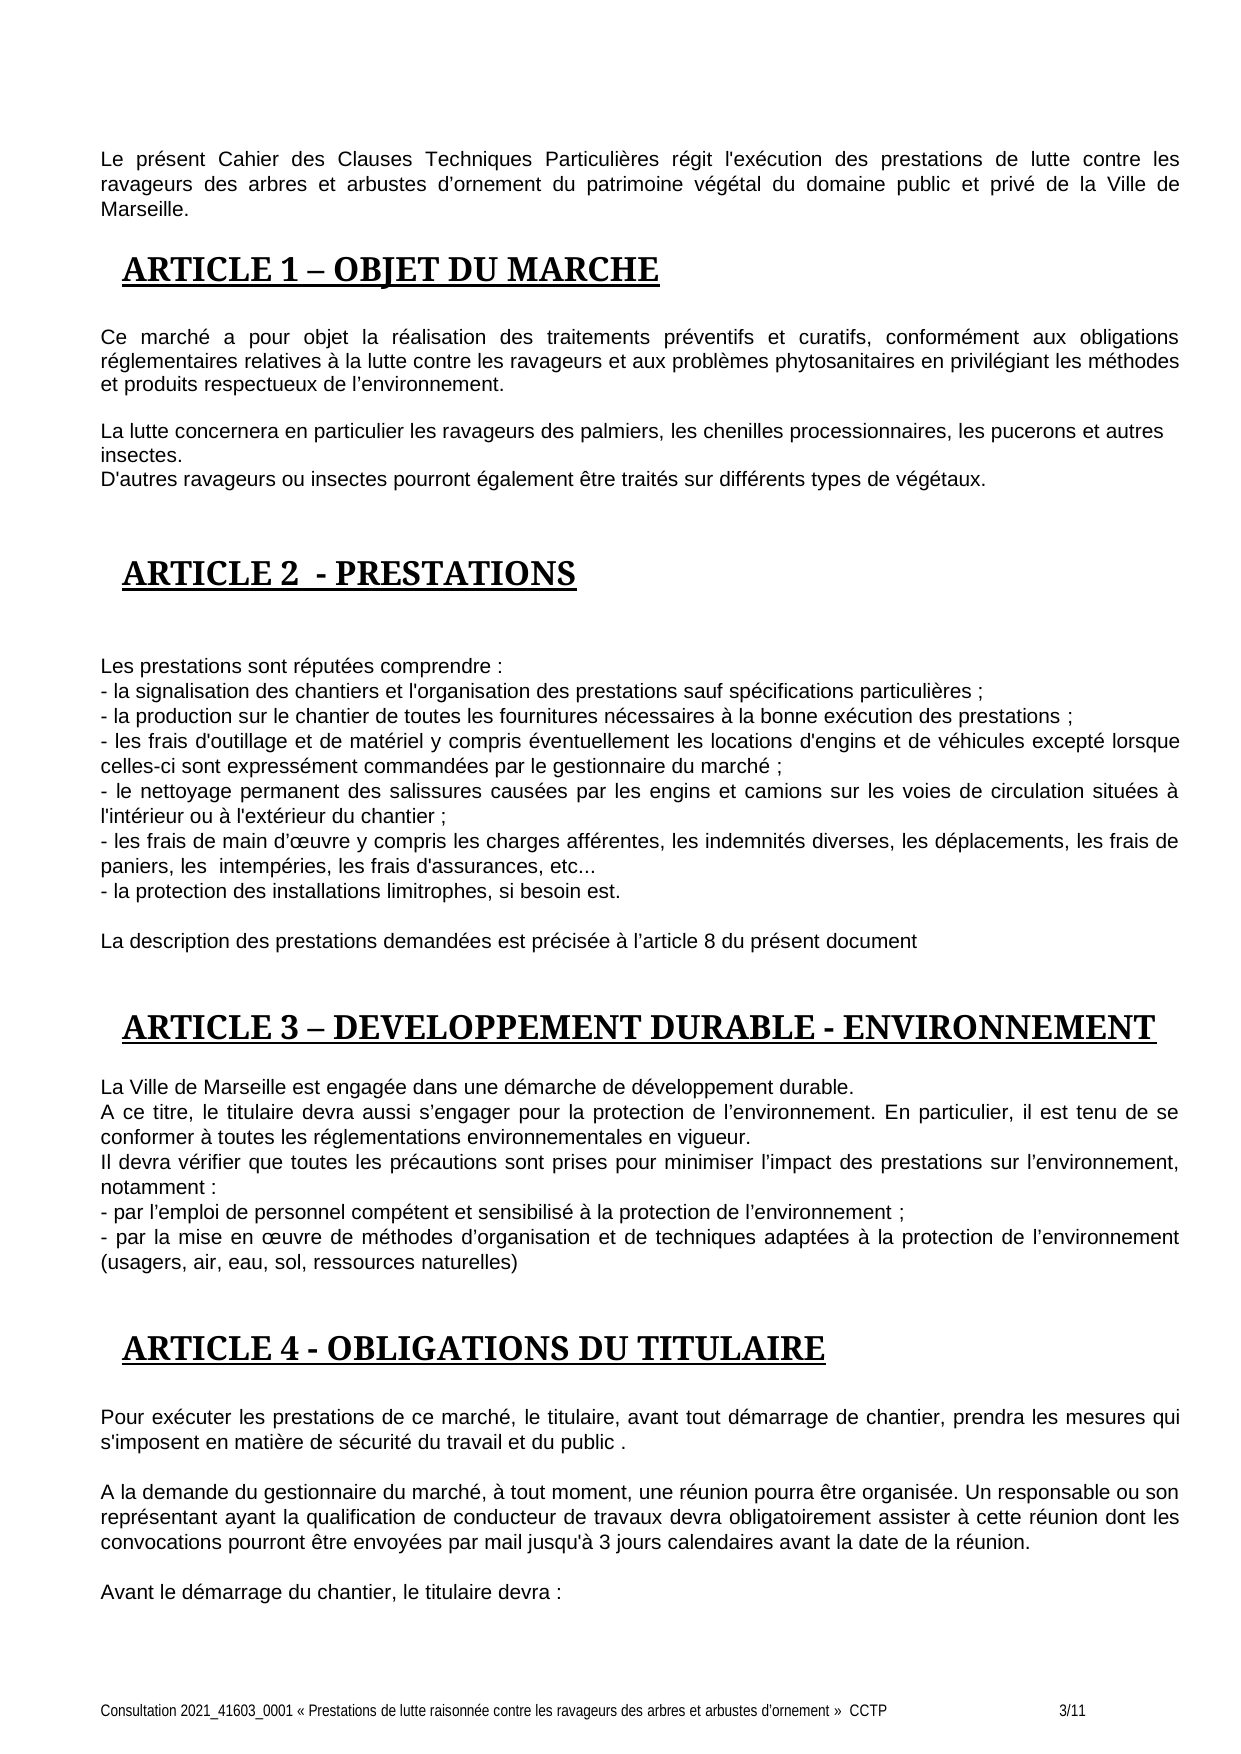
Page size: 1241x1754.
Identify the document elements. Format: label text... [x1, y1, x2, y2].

subtitle ARTICLE 2 - PRESTATIONS [122, 549, 1181, 596]
text - les frais de main d’œuvre y compris les charges afférentes, les indemnités diverses, les déplacements, les frais de paniers, les intempéries, les frais d'assurances, etc... [100, 828, 1181, 878]
text La Ville de Marseille est engagée dans une démarche de développement durable. [100, 1074, 1181, 1099]
text A ce titre, le titulaire devra aussi s’engager pour la protection de l’environnement. En particulier, il est tenu de se conformer à toutes les réglementations environnementales en vigueur. [100, 1099, 1181, 1149]
text - les frais d'outillage et de matériel y compris éventuellement les locations d'engins et de véhicules excepté lorsque celles-ci sont expressément commandées par le gestionnaire du marché ; [100, 728, 1181, 778]
text Le présent Cahier des Clauses Techniques Particulières régit l'exécution des prestations de lutte contre les ravageurs des arbres et arbustes d’ornement du patrimoine végétal du domaine public et privé de la Ville de Marseille. [100, 146, 1181, 221]
subtitle ARTICLE 4 - OBLIGATIONS DU TITULAIRE [122, 1324, 1181, 1370]
text A la demande du gestionnaire du marché, à tout moment, une réunion pourra être organisée. Un responsable ou son représentant ayant la qualification de conducteur de travaux devra obligatoirement assister à cette réunion dont les convocations pourront être envoyées par mail jusqu'à 3 jours calendaires avant la date de la réunion. [100, 1479, 1181, 1554]
text - par la mise en œuvre de méthodes d’organisation et de techniques adaptées à la protection de l’environnement (usagers, air, eau, sol, ressources naturelles) [100, 1224, 1181, 1274]
subtitle ARTICLE 3 – DEVELOPPEMENT DURABLE - ENVIRONNEMENT [122, 1003, 1181, 1049]
text Les prestations sont réputées comprendre : [100, 653, 1181, 678]
text - le nettoyage permanent des salissures causées par les engins et camions sur les voies de circulation situées à l'intérieur ou à l'extérieur du chantier ; [100, 778, 1181, 828]
text Pour exécuter les prestations de ce marché, le titulaire, avant tout démarrage de chantier, prendra les mesures qui s'imposent en matière de sécurité du travail et du public . [100, 1404, 1181, 1454]
text Il devra vérifier que toutes les précautions sont prises pour minimiser l’impact des prestations sur l’environnement, notamment : [100, 1149, 1181, 1199]
text Ce marché a pour objet la réalisation des traitements préventifs et curatifs, conformément aux obligations réglementaires relatives à la lutte contre les ravageurs et aux problèmes phytosanitaires en privilégiant les méthodes et produits respectueux de l’environnement. [100, 326, 1181, 396]
text La description des prestations demandées est précisée à l’article 8 du présent document [100, 928, 1181, 953]
text D'autres ravageurs ou insectes pourront également être traités sur différents types de végétaux. [100, 467, 1181, 491]
text La lutte concernera en particulier les ravageurs des palmiers, les chenilles processionnaires, les pucerons et autres insectes. [100, 420, 1181, 467]
text - la signalisation des chantiers et l'organisation des prestations sauf spécifications particulières ; [100, 678, 1181, 703]
text - par l’emploi de personnel compétent et sensibilisé à la protection de l’environnement ; [100, 1199, 1181, 1224]
text - la protection des installations limitrophes, si besoin est. [100, 878, 1181, 903]
text Avant le démarrage du chantier, le titulaire devra : [100, 1579, 1181, 1604]
subtitle ARTICLE 1 – OBJET DU MARCHE [122, 246, 1181, 292]
text - la production sur le chantier de toutes les fournitures nécessaires à la bonne exécution des prestations ; [100, 703, 1181, 728]
